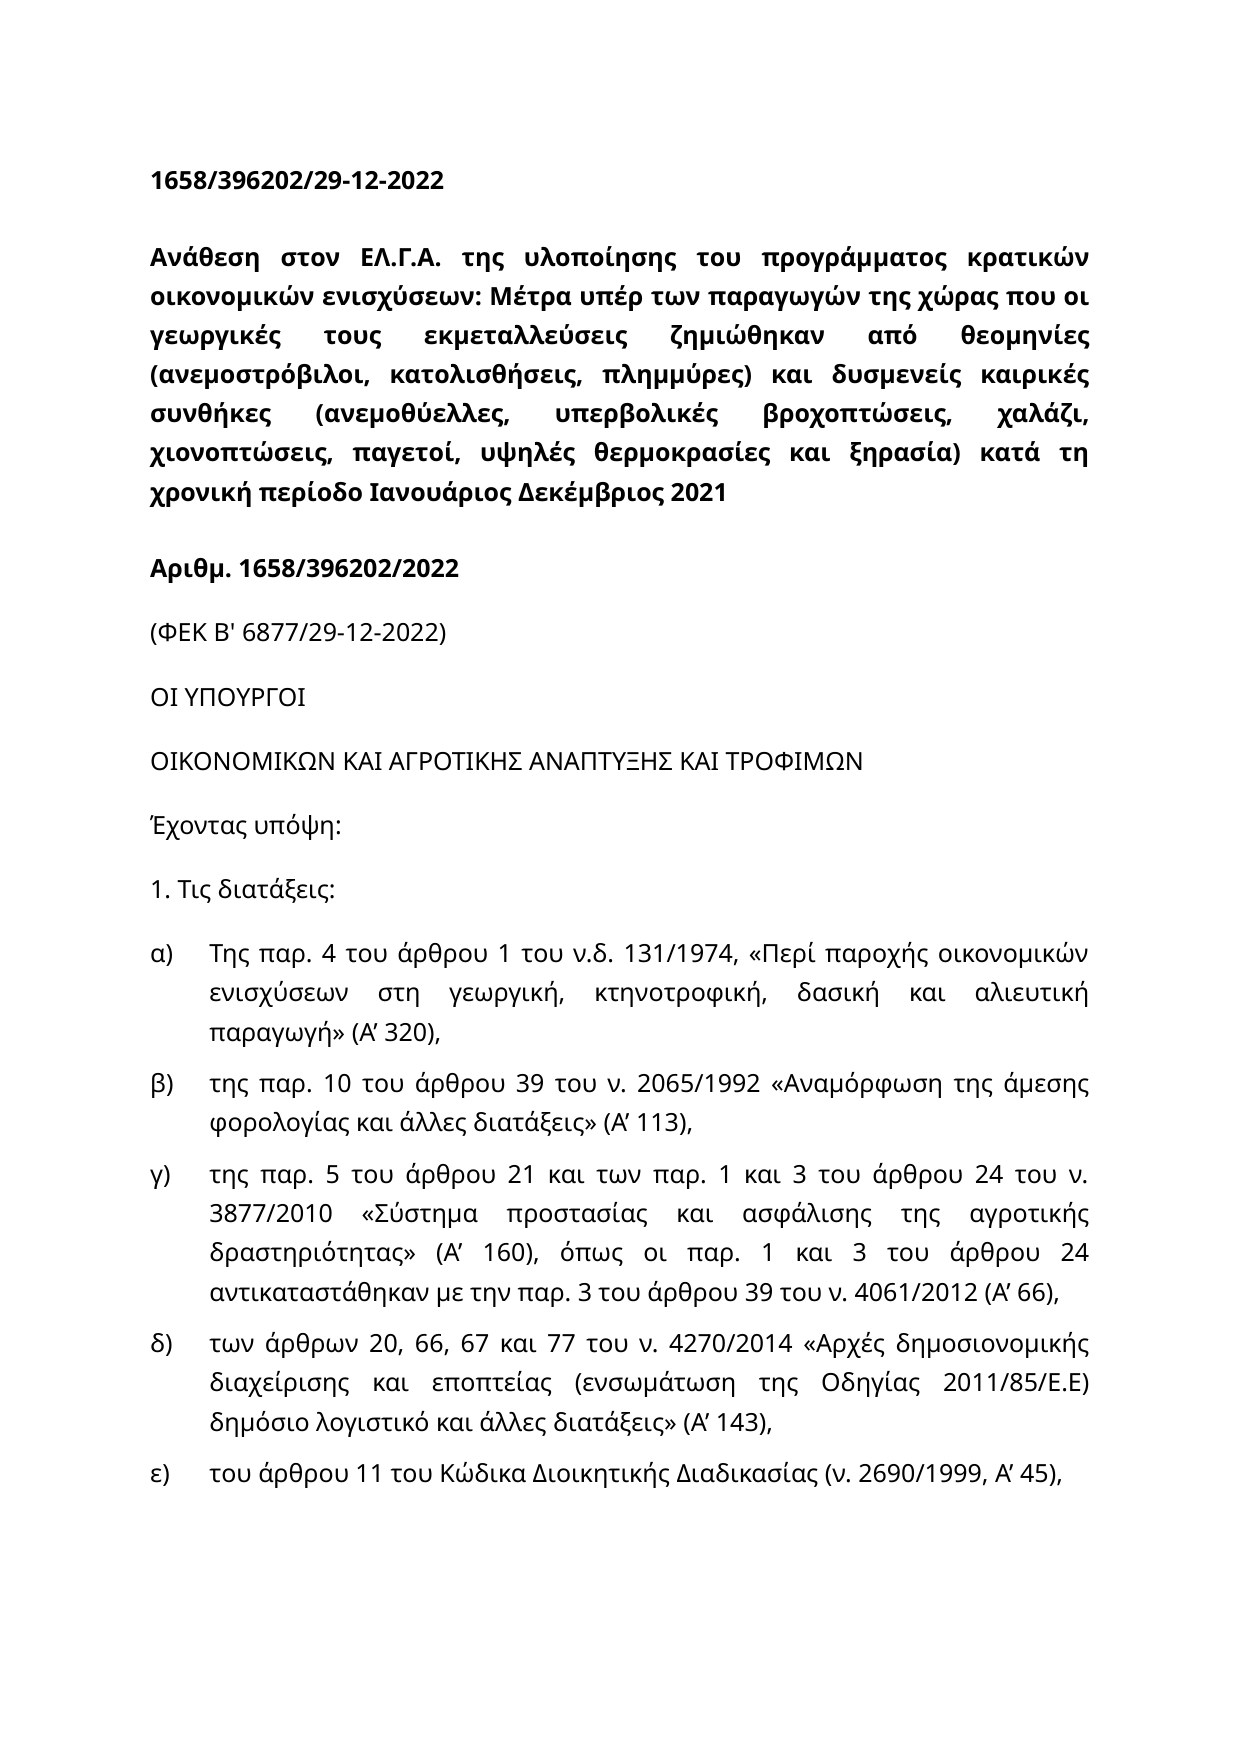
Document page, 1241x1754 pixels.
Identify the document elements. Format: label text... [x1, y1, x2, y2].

text 1. Τις διατάξεις: [150, 872, 1090, 906]
list ε) του άρθρου 11 του Κώδικα Διοικητικής Διαδικασίας (ν. 2690/1999, Α’ 45), [150, 1456, 1090, 1490]
list γ) της παρ. 5 του άρθρου 21 και των παρ. 1 και 3 του άρθρου 24 του ν. 3877/2010 «Σύστημα προστασίας και ασφάλισης της αγροτικής δραστηριότητας» (Α’ 160), όπως οι παρ. 1 και 3 του άρθρου 24 αντικαταστάθηκαν με την παρ. 3 του άρθρου 39 του ν. 4061/2012 (Α’ 66), [150, 1157, 1090, 1308]
text ΟΙ ΥΠΟΥΡΓΟΙ [150, 679, 1090, 713]
title 1658/396202/29-12-2022 [150, 162, 1090, 197]
list β) της παρ. 10 του άρθρου 39 του ν. 2065/1992 «Αναμόρφωση της άμεσης φορολογίας και άλλες διατάξεις» (Α’ 113), [150, 1066, 1090, 1139]
text Έχοντας υπόψη: [150, 807, 1090, 842]
list α) Της παρ. 4 του άρθρου 1 του ν.δ. 131/1974, «Περί παροχής οικονομικών ενισχύσεων στη γεωργική, κτηνοτροφική, δασική και αλιευτική παραγωγή» (Α’ 320), [150, 936, 1090, 1048]
text (ΦΕΚ Β' 6877/29-12-2022) [150, 615, 1090, 649]
text ΟΙΚΟΝΟΜΙΚΩΝ ΚΑΙ ΑΓΡΟΤΙΚΗΣ ΑΝΑΠΤΥΞΗΣ ΚΑΙ ΤΡΟΦΙΜΩΝ [150, 743, 1090, 777]
text Αριθμ. 1658/396202/2022 [150, 551, 1090, 585]
title Ανάθεση στον ΕΛ.Γ.Α. της υλοποίησης του προγράμματος κρατικών οικονομικών ενισχύσεων: Μέτρα υπέρ των παραγωγών της χώρας που οι γεωργικές τους εκμεταλλεύσεις ζημιώθηκαν από θεομηνίες (ανεμοστρόβιλοι, κατολισθήσεις, πλημμύρες) και δυσμενείς καιρικές συνθήκες (ανεμοθύελλες, υπερβολικές βροχοπτώσεις, χαλάζι, χιονοπτώσεις, παγετοί, υψηλές θερμοκρασίες και ξηρασία) κατά τη χρονική περίοδο Ιανουάριος Δεκέμβριος 2021 [150, 239, 1090, 508]
list δ) των άρθρων 20, 66, 67 και 77 του ν. 4270/2014 «Αρχές δημοσιονομικής διαχείρισης και εποπτείας (ενσωμάτωση της Οδηγίας 2011/85/Ε.Ε) δημόσιο λογιστικό και άλλες διατάξεις» (Α’ 143), [150, 1326, 1090, 1438]
